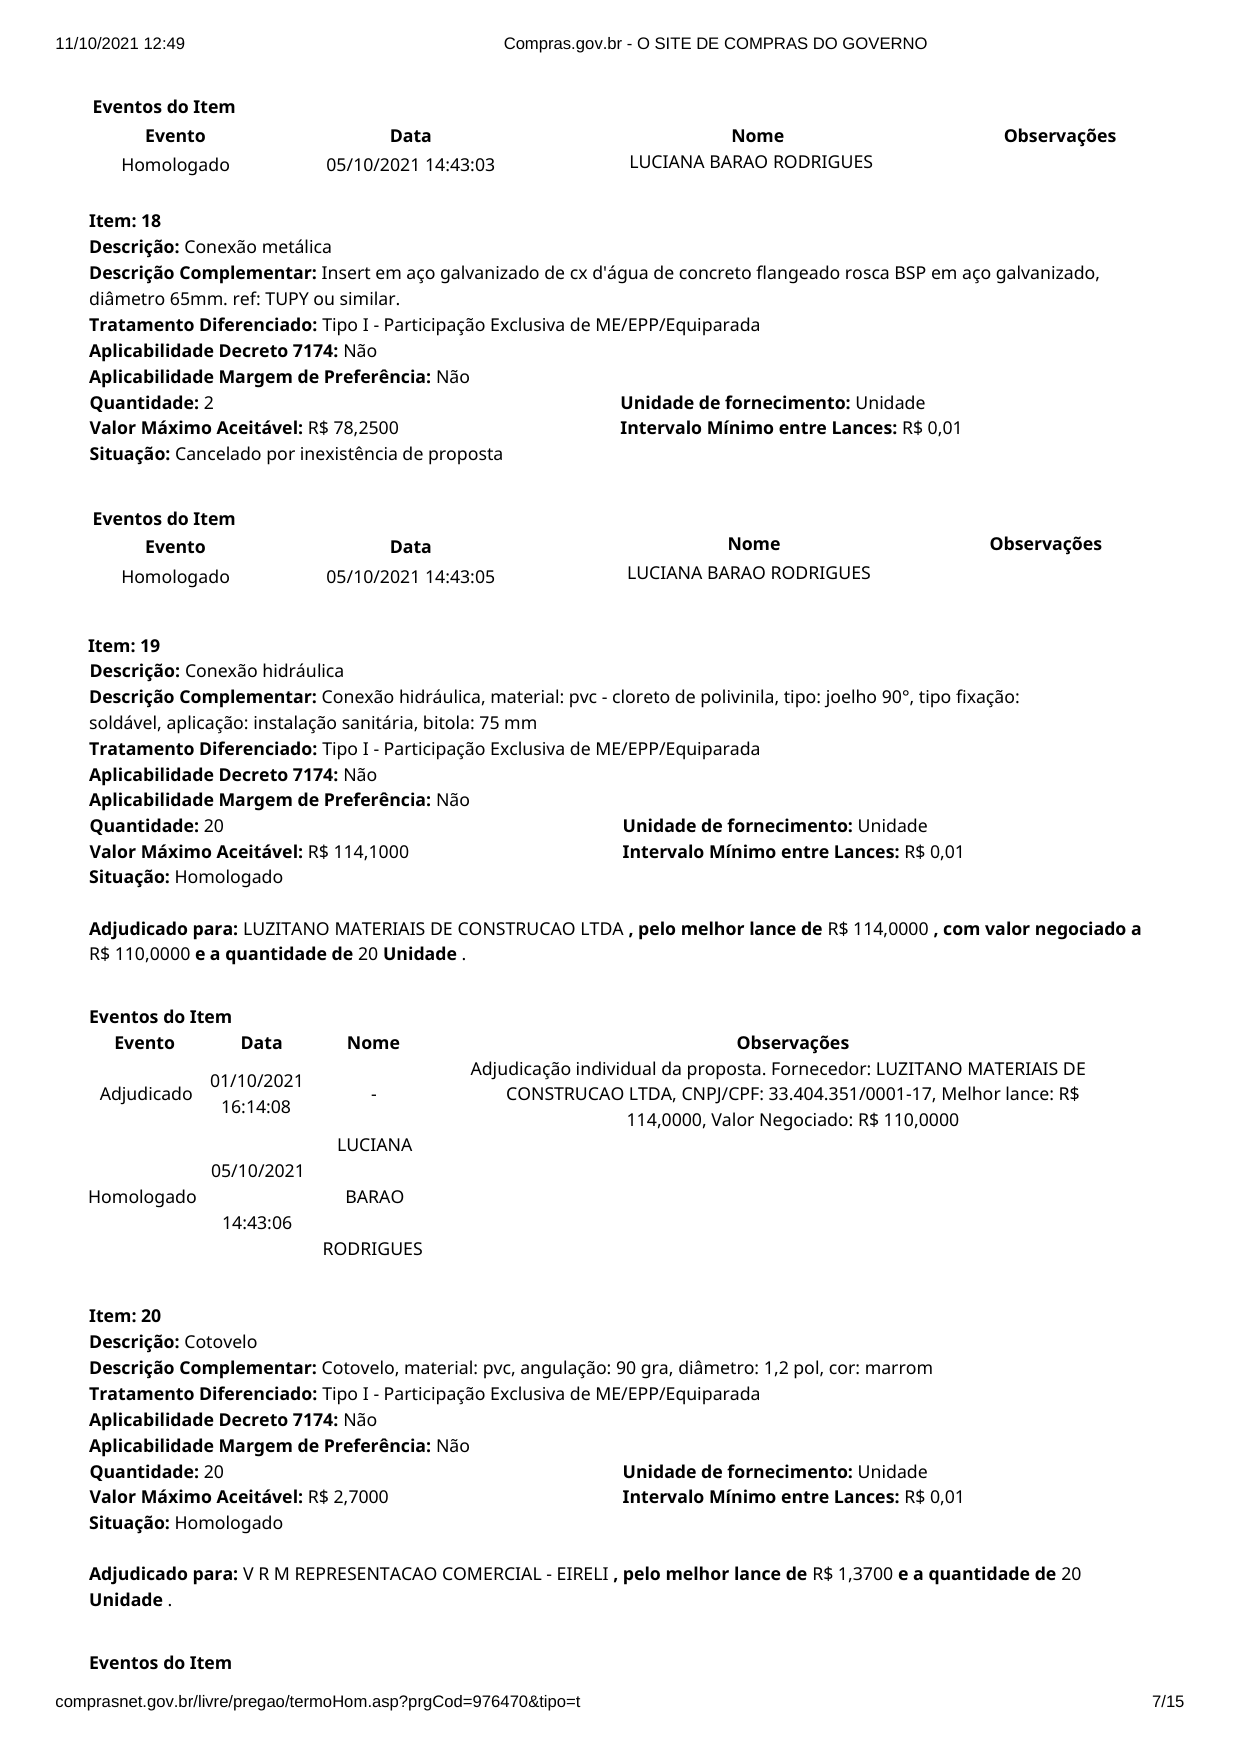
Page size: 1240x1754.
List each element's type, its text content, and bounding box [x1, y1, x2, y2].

table_cell Evento Data [88, 532, 620, 561]
table_cell 01/10/2021 16:14:08 [210, 1056, 321, 1132]
table_header Data [210, 1031, 321, 1056]
table_cell Intervalo Mínimo entre Lances: R$ 0,01 [623, 839, 999, 864]
table_header Unidade de fornecimento: Unidade [623, 1460, 999, 1485]
table_header Observações [470, 1031, 1115, 1056]
text Aplicabilidade Decreto 7174: Não [89, 1408, 1152, 1432]
text 05/10/2021 [211, 1158, 1152, 1183]
table_cell LUCIANA BARAO RODRIGUES [620, 561, 989, 684]
table_cell LUCIANA BARAO RODRIGUES [623, 149, 1116, 178]
table_cell Nome [620, 532, 989, 561]
text Homologado BARAO [88, 1184, 1152, 1208]
table_cell Valor Máximo Aceitável: R$ 2,7000 [89, 1485, 622, 1510]
table_cell Intervalo Mínimo entre Lances: R$ 0,01 [623, 1485, 999, 1510]
table_cell Evento Data [88, 120, 622, 149]
table_cell Adjudicação individual da proposta. Fornecedor: LUZITANO MATERIAIS DE CONSTRUCAO LTDA, CNPJ/CPF: 33.404.351/0001-17, Melhor lance: R$ 114,0000, Valor Negociado: R$ 110,0000 [470, 1056, 1115, 1132]
table_cell Intervalo Mínimo entre Lances: R$ 0,01 [620, 415, 1116, 532]
table_header Unidade de fornecimento: Unidade [620, 390, 1116, 415]
table_cell [623, 65, 1116, 120]
text RODRIGUES [322, 1236, 1152, 1260]
table_header Unidade de fornecimento: Unidade [623, 814, 999, 839]
table_cell Adjudicado [100, 1056, 210, 1132]
text soldável, aplicação: instalação sanitária, bitola: 75 mm [89, 710, 1152, 734]
text Aplicabilidade Decreto 7174: Não [89, 338, 1152, 362]
text Adjudicado para: LUZITANO MATERIAIS DE CONSTRUCAO LTDA , pelo melhor lance de R$ 114,0000 , com valor negociado a R$ 110,0000 e a quantidade de 20 Unidade . [89, 916, 1152, 966]
table_cell Valor Máximo Aceitável: R$ 114,1000 [89, 839, 622, 864]
table_cell [989, 561, 1116, 684]
table_cell Nome Observações [623, 120, 1116, 149]
text Aplicabilidade Margem de Preferência: Não [89, 364, 1152, 388]
text Descrição Complementar: Insert em aço galvanizado de cx d'água de concreto flangeado rosca BSP em aço galvanizado, diâmetro 65mm. ref: TUPY ou similar. [89, 261, 1152, 311]
text Descrição: Conexão metálica [89, 235, 1152, 259]
table_header Quantidade: 20 [89, 814, 622, 839]
text Tratamento Diferenciado: Tipo I - Participação Exclusiva de ME/EPP/Equiparada [89, 312, 1152, 336]
table_cell Observações [989, 532, 1116, 561]
table_header Evento [100, 1031, 210, 1056]
text Item: 20 [89, 1304, 1152, 1328]
text Eventos do Item [89, 1005, 1152, 1029]
text Aplicabilidade Margem de Preferência: Não [89, 1434, 1152, 1458]
text Item: 18 [89, 209, 1152, 233]
text Situação: Homologado [89, 864, 1152, 889]
text Tratamento Diferenciado: Tipo I - Participação Exclusiva de ME/EPP/Equiparada [89, 1382, 1152, 1406]
table_cell - [321, 1056, 470, 1132]
table_header Quantidade: 2 [88, 390, 620, 415]
text Descrição Complementar: Cotovelo, material: pvc, angulação: 90 gra, diâmetro: 1,2 pol, cor: marrom [89, 1356, 1152, 1380]
table_header Nome [321, 1031, 470, 1056]
table_header Quantidade: 20 [89, 1460, 622, 1485]
text 14:43:06 [222, 1210, 1152, 1234]
table_cell Eventos do Item [88, 65, 622, 120]
text Aplicabilidade Margem de Preferência: Não [89, 788, 1152, 812]
text Eventos do Item [89, 1651, 1152, 1675]
text Descrição: Cotovelo [89, 1330, 1152, 1354]
table_cell Homologado 05/10/2021 14:43:03 [88, 149, 622, 178]
text Adjudicado para: V R M REPRESENTACAO COMERCIAL - EIRELI , pelo melhor lance de R$ 1,3700 e a quantidade de 20 Unidade . [89, 1562, 1152, 1611]
text Aplicabilidade Decreto 7174: Não [89, 762, 1152, 786]
text Situação: Homologado [89, 1510, 1152, 1534]
table_cell Homologado 05/10/2021 14:43:05 Item: 19 Descrição: Conexão hidráulica [88, 561, 620, 684]
text LUCIANA [337, 1132, 1152, 1157]
text Tratamento Diferenciado: Tipo I - Participação Exclusiva de ME/EPP/Equiparada [89, 736, 1152, 760]
table_cell Valor Máximo Aceitável: R$ 78,2500 Situação: Cancelado por inexistência de proposta Eventos do Item [88, 415, 620, 532]
text Descrição Complementar: Conexão hidráulica, material: pvc - cloreto de polivinila, tipo: joelho 90°, tipo fixação: [89, 684, 1152, 708]
